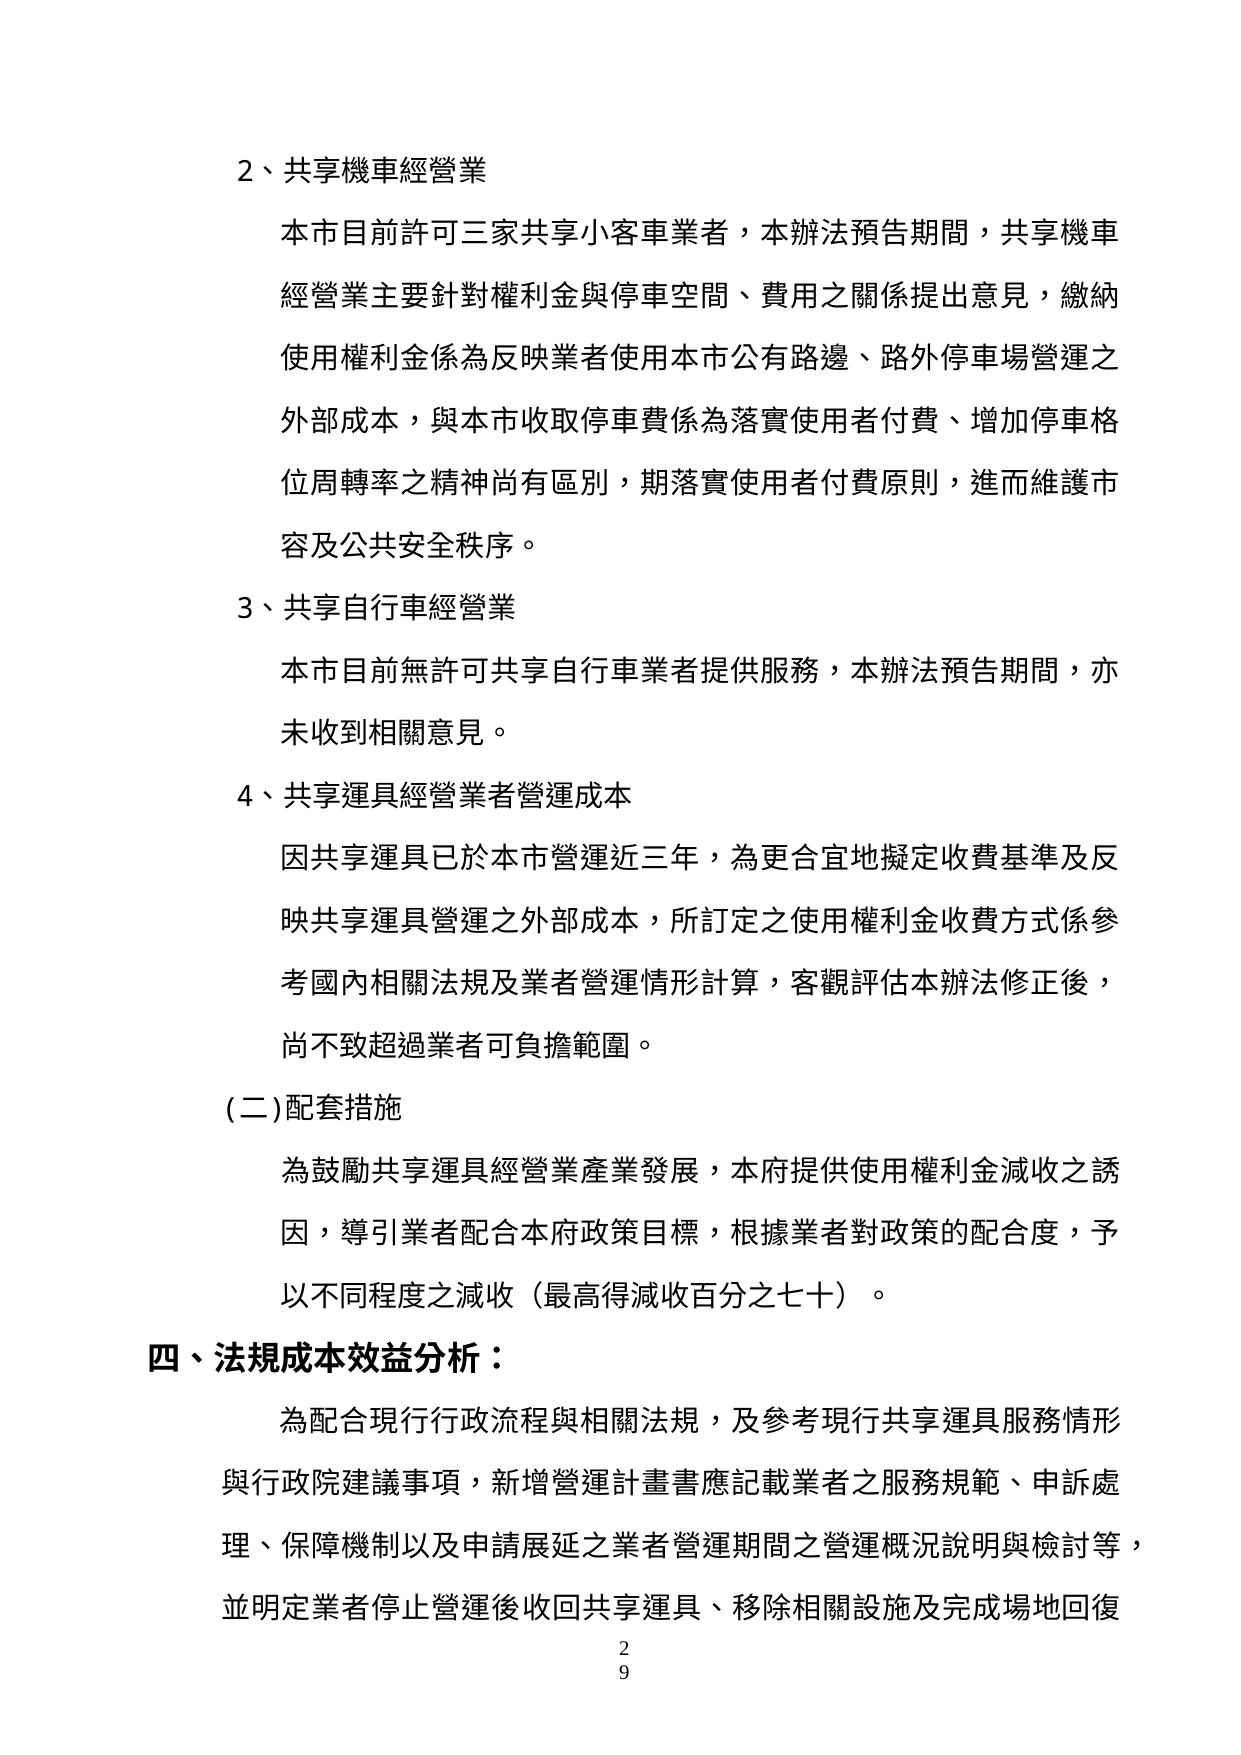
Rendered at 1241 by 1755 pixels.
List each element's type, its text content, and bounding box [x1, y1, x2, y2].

text 4、共享運具經營業者營運成本 [118, 752, 1122, 814]
text 為鼓勵共享運具經營業產業發展，本府提供使用權利金減收之誘因，導引業者配合本府政策目標，根據業者對政策的配合度，予以不同程度之減收（最高得減收百分之七十）。 [281, 1127, 1120, 1314]
text 本市目前許可三家共享小客車業者，本辦法預告期間，共享機車經營業主要針對權利金與停車空間、費用之關係提出意見，繳納使用權利金係為反映業者使用本市公有路邊、路外停車場營運之外部成本，與本市收取停車費係為落實使用者付費、增加停車格位周轉率之精神尚有區別，期落實使用者付費原則，進而維護市容及公共安全秩序。 [281, 189, 1122, 564]
text 3、共享自行車經營業 [118, 564, 1122, 627]
text 為配合現行行政流程與相關法規，及參考現行共享運具服務情形與行政院建議事項，新增營運計畫書應記載業者之服務規範、申訴處理、保障機制以及申請展延之業者營運期間之營運概況說明與檢討等，並明定業者停止營運後收回共享運具、移除相關設施及完成場地回復原狀之期限，俾利了解業者營運情況及相關處理機制。 [221, 1377, 1122, 1627]
text (二)配套措施 [221, 1064, 1120, 1127]
text 因共享運具已於本市營運近三年，為更合宜地擬定收費基準及反映共享運具營運之外部成本，所訂定之使用權利金收費方式係參考國內相關法規及業者營運情形計算，客觀評估本辦法修正後，尚不致超過業者可負擔範圍。 [281, 814, 1122, 1064]
text 2、共享機車經營業 [118, 127, 1122, 189]
text 四、法規成本效益分析： [147, 1314, 1120, 1377]
text 本市目前無許可共享自行車業者提供服務，本辦法預告期間，亦未收到相關意見。 [281, 627, 1122, 752]
